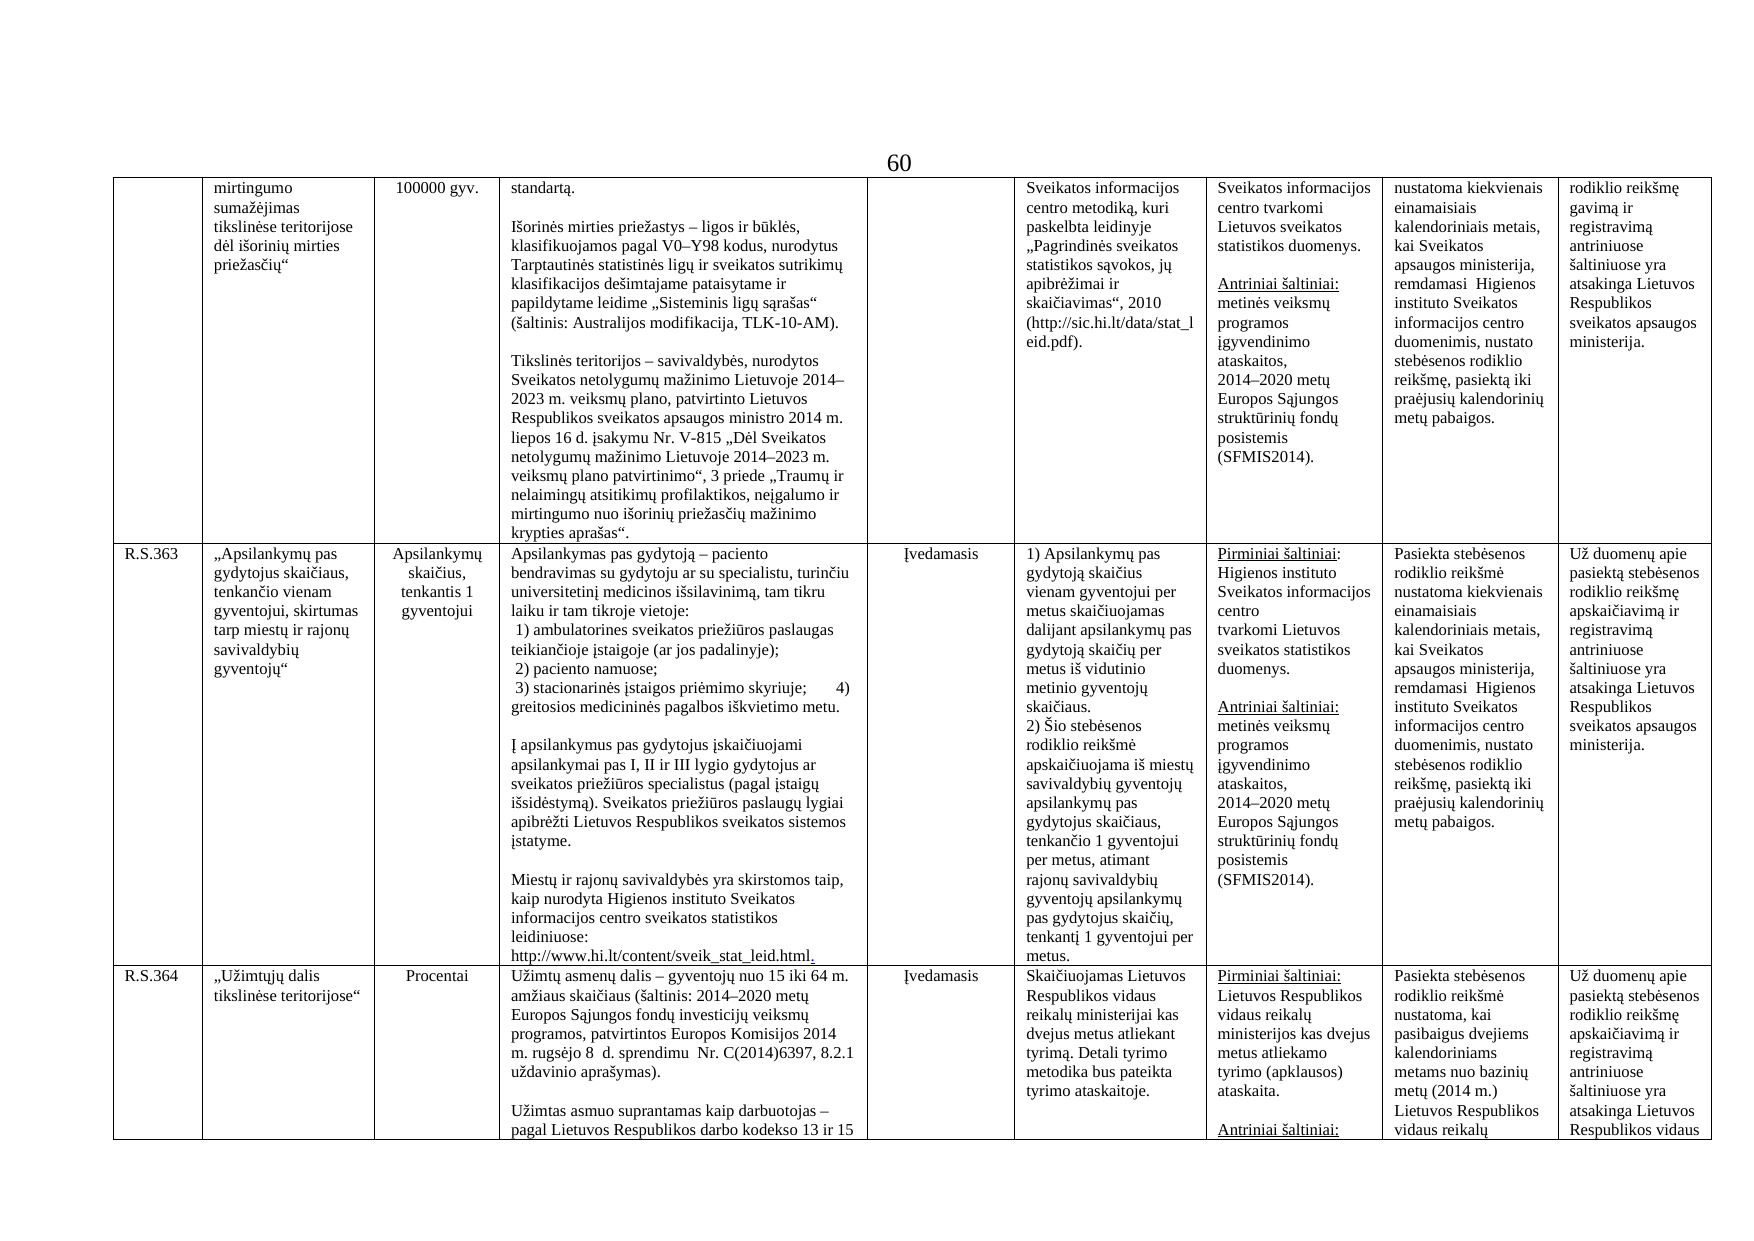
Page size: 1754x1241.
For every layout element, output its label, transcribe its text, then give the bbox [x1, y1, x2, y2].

table_cell rodiklio reikšmę gavimą ir registravimą antriniuose šaltiniuose yra atsakinga Lietuvos Respublikos sveikatos apsaugos ministerija. [1559, 178, 1711, 542]
table_cell Įvedamasis [868, 966, 1014, 1139]
table_cell nustatoma kiekvienais einamaisiais kalendoriniais metais, kai Sveikatos apsaugos ministerija, remdamasi Higienos instituto Sveikatos informacijos centro duomenimis, nustato stebėsenos rodiklio reikšmę, pasiektą iki praėjusių kalendorinių metų pabaigos. [1383, 178, 1558, 542]
table_cell 100000 gyv. [375, 178, 499, 542]
table_cell Apsilankymų skaičius, tenkantis 1 gyventojui [375, 544, 499, 965]
table_cell Pirminiai šaltiniai: Higienos instituto Sveikatos informacijos centro tvarkomi Lietuvos sveikatos statistikos duomenys. Antriniai šaltiniai: metinės veiksmų programos įgyvendinimo ataskaitos, 2014–2020 metų Europos Sąjungos struktūrinių fondų posistemis (SFMIS2014). [1207, 544, 1382, 965]
table_cell mirtingumo sumažėjimas tikslinėse teritorijose dėl išorinių mirties priežasčių“ [203, 178, 374, 542]
table_cell Pasiekta stebėsenos rodiklio reikšmė nustatoma, kai pasibaigus dvejiems kalendoriniams metams nuo bazinių metų (2014 m.) Lietuvos Respublikos vidaus reikalų [1383, 966, 1558, 1139]
table_cell Sveikatos informacijos centro tvarkomi Lietuvos sveikatos statistikos duomenys. Antriniai šaltiniai: metinės veiksmų programos įgyvendinimo ataskaitos, 2014–2020 metų Europos Sąjungos struktūrinių fondų posistemis (SFMIS2014). [1207, 178, 1382, 542]
table_cell Sveikatos informacijos centro metodiką, kuri paskelbta leidinyje „Pagrindinės sveikatos statistikos sąvokos, jų apibrėžimai ir skaičiavimas“, 2010 (http://sic.hi.lt/data/stat_leid.pdf). [1015, 178, 1206, 542]
table_cell Apsilankymas pas gydytoją – paciento bendravimas su gydytoju ar su specialistu, turinčiu universitetinį medicinos išsilavinimą, tam tikru laiku ir tam tikroje vietoje: 1) ambulatorines sveikatos priežiūros paslaugas teikiančioje įstaigoje (ar jos padalinyje); 2) paciento namuose; 3) stacionarinės įstaigos priėmimo skyriuje; 4) greitosios medicininės pagalbos iškvietimo metu. Į apsilankymus pas gydytojus įskaičiuojami apsilankymai pas I, II ir III lygio gydytojus ar sveikatos priežiūros specialistus (pagal įstaigų išsidėstymą). Sveikatos priežiūros paslaugų lygiai apibrėžti Lietuvos Respublikos sveikatos sistemos įstatyme. Miestų ir rajonų savivaldybės yra skirstomos taip, kaip nurodyta Higienos instituto Sveikatos informacijos centro sveikatos statistikos leidiniuose: http://www.hi.lt/content/sveik_stat_leid.html. [500, 544, 867, 965]
table_cell Pasiekta stebėsenos rodiklio reikšmė nustatoma kiekvienais einamaisiais kalendoriniais metais, kai Sveikatos apsaugos ministerija, remdamasi Higienos instituto Sveikatos informacijos centro duomenimis, nustato stebėsenos rodiklio reikšmę, pasiektą iki praėjusių kalendorinių metų pabaigos. [1383, 544, 1558, 965]
table_cell Įvedamasis [868, 544, 1014, 965]
table_cell „Užimtųjų dalis tikslinėse teritorijose“ [203, 966, 374, 1139]
table_cell Užimtų asmenų dalis – gyventojų nuo 15 iki 64 m. amžiaus skaičiaus (šaltinis: 2014–2020 metų Europos Sąjungos fondų investicijų veiksmų programos, patvirtintos Europos Komisijos 2014 m. rugsėjo 8 d. sprendimu Nr. C(2014)6397, 8.2.1 uždavinio aprašymas). Užimtas asmuo suprantamas kaip darbuotojas – pagal Lietuvos Respublikos darbo kodekso 13 ir 15 [500, 966, 867, 1139]
table_cell Skaičiuojamas Lietuvos Respublikos vidaus reikalų ministerijai kas dvejus metus atliekant tyrimą. Detali tyrimo metodika bus pateikta tyrimo ataskaitoje. [1015, 966, 1206, 1139]
table_cell Procentai [375, 966, 499, 1139]
table_cell „Apsilankymų pas gydytojus skaičiaus, tenkančio vienam gyventojui, skirtumas tarp miestų ir rajonų savivaldybių gyventojų“ [203, 544, 374, 965]
table_cell 1) Apsilankymų pas gydytoją skaičius vienam gyventojui per metus skaičiuojamas dalijant apsilankymų pas gydytoją skaičių per metus iš vidutinio metinio gyventojų skaičiaus. 2) Šio stebėsenos rodiklio reikšmė apskaičiuojama iš miestų savivaldybių gyventojų apsilankymų pas gydytojus skaičiaus, tenkančio 1 gyventojui per metus, atimant rajonų savivaldybių gyventojų apsilankymų pas gydytojus skaičių, tenkantį 1 gyventojui per metus. [1015, 544, 1206, 965]
table_cell standartą. Išorinės mirties priežastys – ligos ir būklės, klasifikuojamos pagal V0–Y98 kodus, nurodytus Tarptautinės statistinės ligų ir sveikatos sutrikimų klasifikacijos dešimtajame pataisytame ir papildytame leidime „Sisteminis ligų sąrašas“ (šaltinis: Australijos modifikacija, TLK-10-AM). Tikslinės teritorijos – savivaldybės, nurodytos Sveikatos netolygumų mažinimo Lietuvoje 2014–2023 m. veiksmų plano, patvirtinto Lietuvos Respublikos sveikatos apsaugos ministro 2014 m. liepos 16 d. įsakymu Nr. V-815 „Dėl Sveikatos netolygumų mažinimo Lietuvoje 2014–2023 m. veiksmų plano patvirtinimo“, 3 priede „Traumų ir nelaimingų atsitikimų profilaktikos, neįgalumo ir mirtingumo nuo išorinių priežasčių mažinimo krypties aprašas“. [500, 178, 867, 542]
table_cell R.S.363 [114, 544, 202, 965]
table_cell [114, 178, 202, 542]
table_cell Už duomenų apie pasiektą stebėsenos rodiklio reikšmę apskaičiavimą ir registravimą antriniuose šaltiniuose yra atsakinga Lietuvos Respublikos sveikatos apsaugos ministerija. [1559, 544, 1711, 965]
table_cell [868, 178, 1014, 542]
table_cell R.S.364 [114, 966, 202, 1139]
table_cell Pirminiai šaltiniai: Lietuvos Respublikos vidaus reikalų ministerijos kas dvejus metus atliekamo tyrimo (apklausos) ataskaita. Antriniai šaltiniai: [1207, 966, 1382, 1139]
table_cell Už duomenų apie pasiektą stebėsenos rodiklio reikšmę apskaičiavimą ir registravimą antriniuose šaltiniuose yra atsakinga Lietuvos Respublikos vidaus [1559, 966, 1711, 1139]
